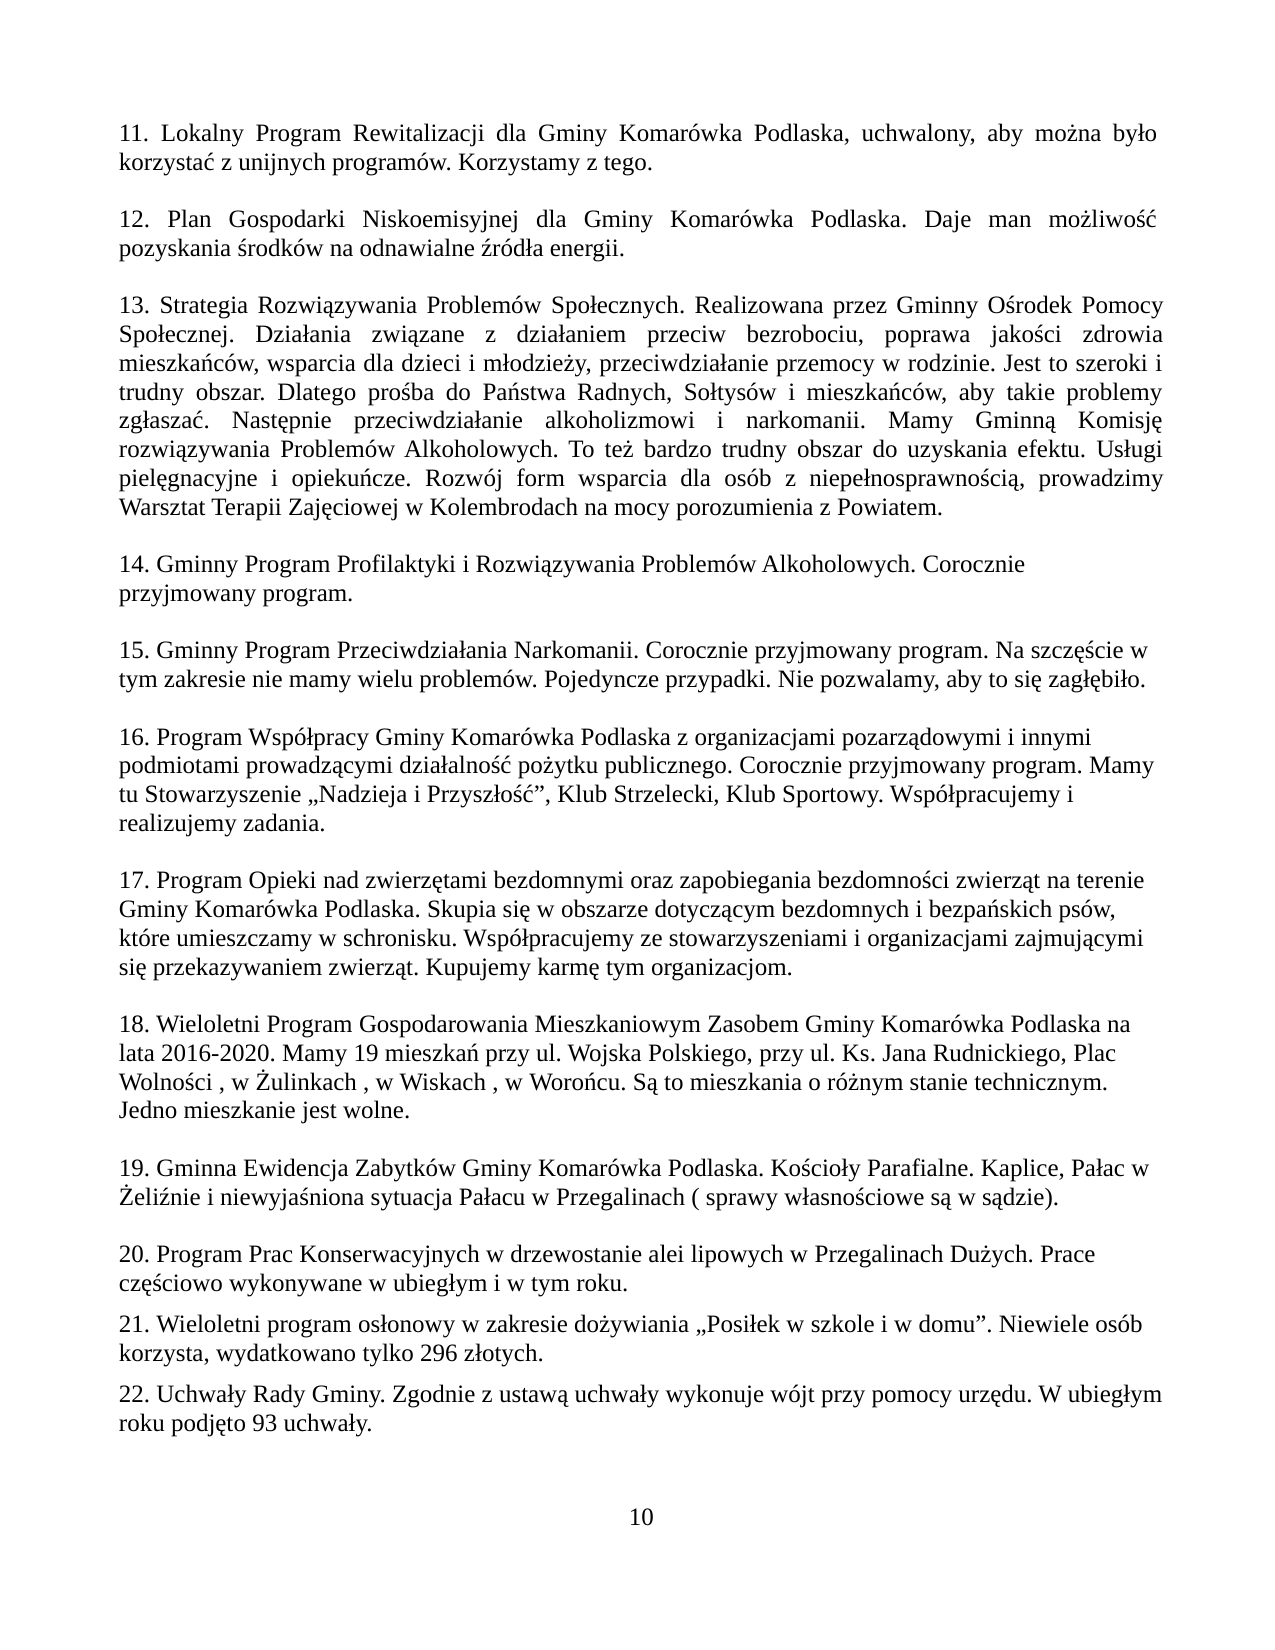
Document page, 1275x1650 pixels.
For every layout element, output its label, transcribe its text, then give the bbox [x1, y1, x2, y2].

text 20. Program Prac Konserwacyjnych w drzewostanie alei lipowych w Przegalinach Dużych. Prace częściowo wykonywane w ubiegłym i w tym roku. [119, 1239, 1164, 1297]
text 11. Lokalny Program Rewitalizacji dla Gminy Komarówka Podlaska, uchwalony, aby można było korzystać z unijnych programów. Korzystamy z tego. [119, 118, 1158, 176]
text 14. Gminny Program Profilaktyki i Rozwiązywania Problemów Alkoholowych. Corocznie przyjmowany program. [119, 549, 1164, 607]
text 21. Wieloletni program osłonowy w zakresie dożywiania „Posiłek w szkole i w domu”. Niewiele osób korzysta, wydatkowano tylko 296 złotych. [119, 1309, 1164, 1367]
text 13. Strategia Rozwiązywania Problemów Społecznych. Realizowana przez Gminny Ośrodek Pomocy Społecznej. Działania związane z działaniem przeciw bezrobociu, poprawa jakości zdrowia mieszkańców, wsparcia dla dzieci i młodzieży, przeciwdziałanie przemocy w rodzinie. Jest to szeroki i trudny obszar. Dlatego prośba do Państwa Radnych, Sołtysów i mieszkańców, aby takie problemy zgłaszać. Następnie przeciwdziałanie alkoholizmowi i narkomanii. Mamy Gminną Komisję rozwiązywania Problemów Alkoholowych. To też bardzo trudny obszar do uzyskania efektu. Usługi pielęgnacyjne i opiekuńcze. Rozwój form wsparcia dla osób z niepełnosprawnością, prowadzimy Warsztat Terapii Zajęciowej w Kolembrodach na mocy porozumienia z Powiatem. [119, 291, 1164, 521]
text 16. Program Współpracy Gminy Komarówka Podlaska z organizacjami pozarządowymi i innymi podmiotami prowadzącymi działalność pożytku publicznego. Corocznie przyjmowany program. Mamy tu Stowarzyszenie „Nadzieja i Przyszłość”, Klub Strzelecki, Klub Sportowy. Współpracujemy i realizujemy zadania. [119, 722, 1164, 837]
text 15. Gminny Program Przeciwdziałania Narkomanii. Corocznie przyjmowany program. Na szczęście w tym zakresie nie mamy wielu problemów. Pojedyncze przypadki. Nie pozwalamy, aby to się zagłębiło. [119, 636, 1164, 693]
text 17. Program Opieki nad zwierzętami bezdomnymi oraz zapobiegania bezdomności zwierząt na terenie Gminy Komarówka Podlaska. Skupia się w obszarze dotyczącym bezdomnych i bezpańskich psów, które umieszczamy w schronisku. Współpracujemy ze stowarzyszeniami i organizacjami zajmującymi się przekazywaniem zwierząt. Kupujemy karmę tym organizacjom. [119, 866, 1164, 981]
text 19. Gminna Ewidencja Zabytków Gminy Komarówka Podlaska. Kościoły Parafialne. Kaplice, Pałac w Żeliźnie i niewyjaśniona sytuacja Pałacu w Przegalinach ( sprawy własnościowe są w sądzie). [119, 1153, 1164, 1211]
text 22. Uchwały Rady Gminy. Zgodnie z ustawą uchwały wykonuje wójt przy pomocy urzędu. W ubiegłym roku podjęto 93 uchwały. [119, 1379, 1164, 1437]
text 18. Wieloletni Program Gospodarowania Mieszkaniowym Zasobem Gminy Komarówka Podlaska na lata 2016-2020. Mamy 19 mieszkań przy ul. Wojska Polskiego, przy ul. Ks. Jana Rudnickiego, Plac Wolności , w Żulinkach , w Wiskach , w Worońcu. Są to mieszkania o różnym stanie technicznym. Jedno mieszkanie jest wolne. [119, 1009, 1164, 1124]
text 12. Plan Gospodarki Niskoemisyjnej dla Gminy Komarówka Podlaska. Daje man możliwość pozyskania środków na odnawialne źródła energii. [119, 204, 1158, 262]
